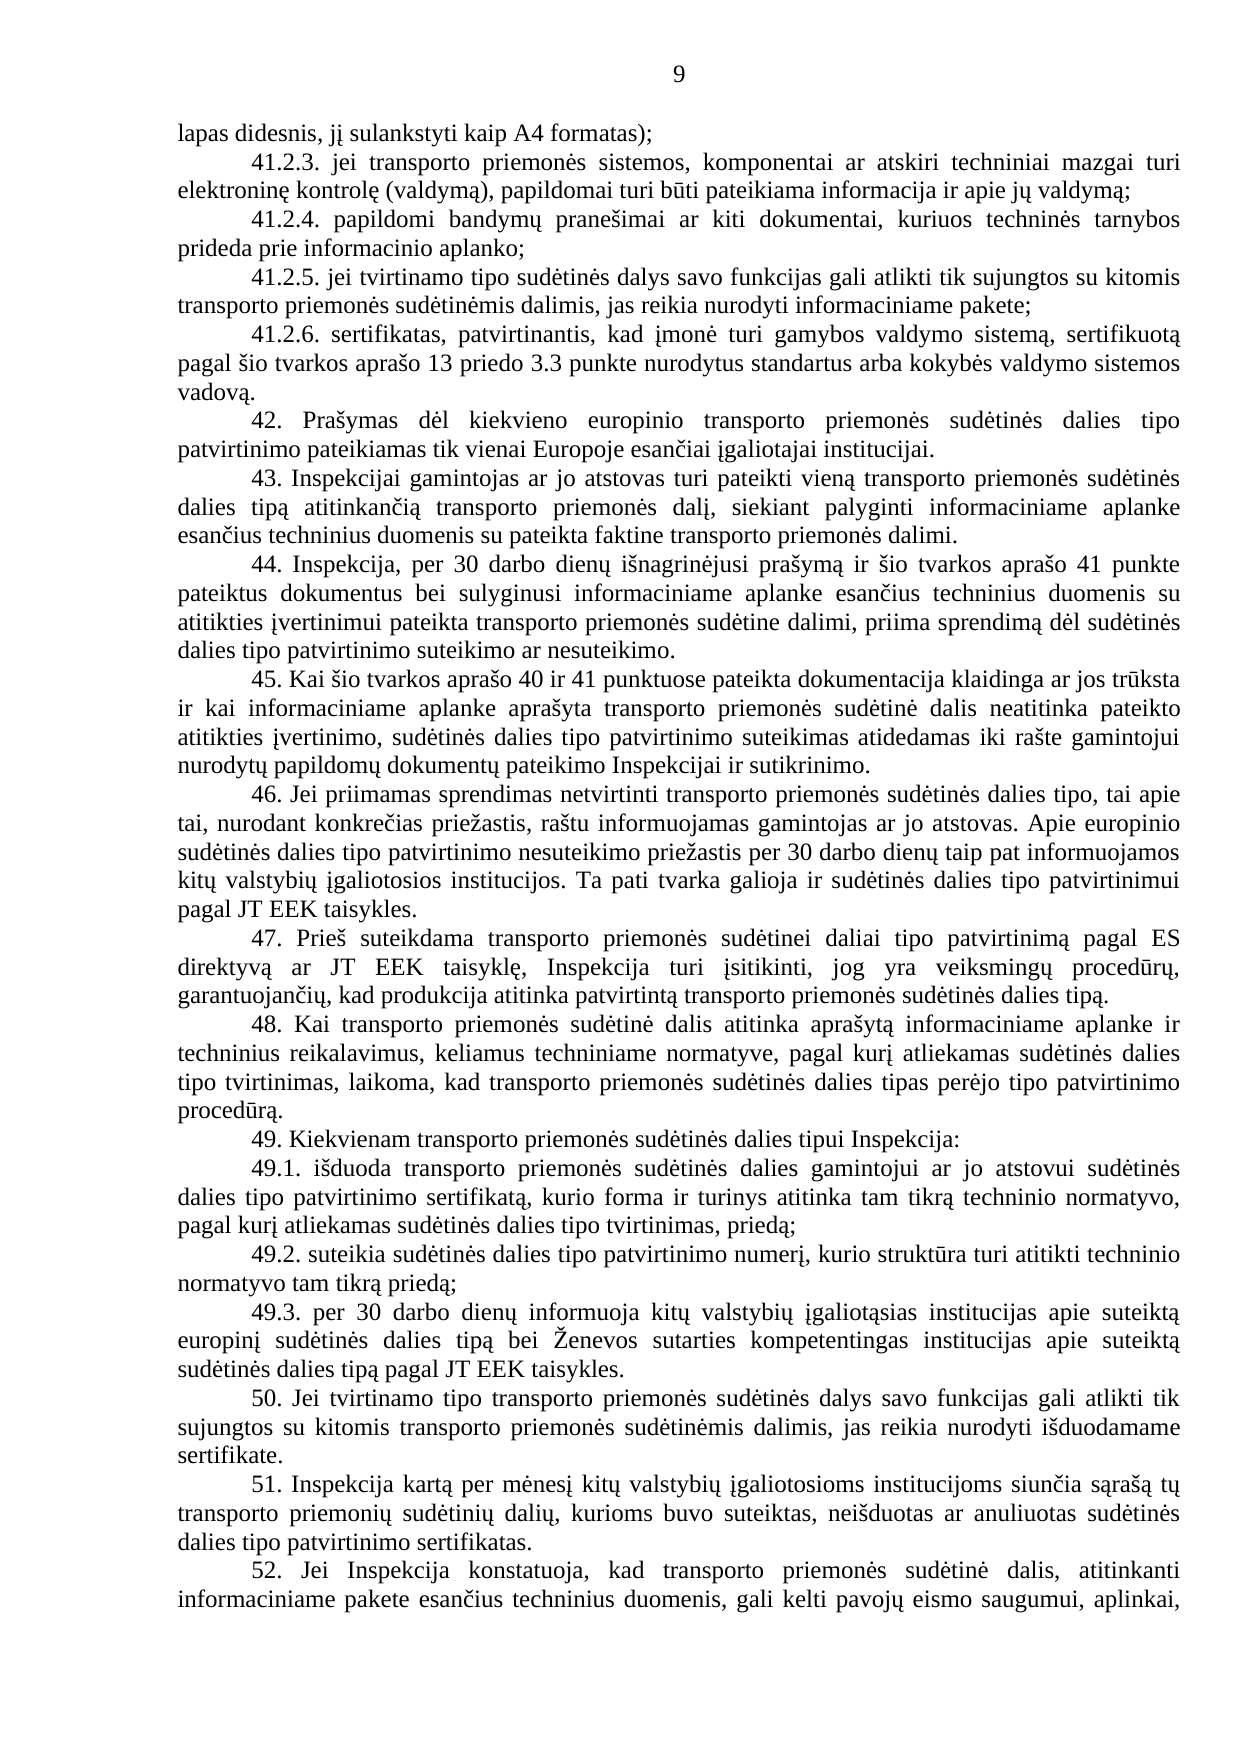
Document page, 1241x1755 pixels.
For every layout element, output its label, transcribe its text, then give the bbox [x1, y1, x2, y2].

text 44. Inspekcija, per 30 darbo dienų išnagrinėjusi prašymą ir šio tvarkos aprašo 41 punkte pateiktus dokumentus bei sulyginusi informaciniame aplanke esančius techninius duomenis su atitikties įvertinimui pateikta transporto priemonės sudėtine dalimi, priima sprendimą dėl sudėtinės dalies tipo patvirtinimo suteikimo ar nesuteikimo. [177, 549, 1181, 664]
text 41.2.6. sertifikatas, patvirtinantis, kad įmonė turi gamybos valdymo sistemą, sertifikuotą pagal šio tvarkos aprašo 13 priedo 3.3 punkte nurodytus standartus arba kokybės valdymo sistemos vadovą. [177, 319, 1181, 406]
text 49. Kiekvienam transporto priemonės sudėtinės dalies tipui Inspekcija: [177, 1124, 1181, 1153]
text 49.1. išduoda transporto priemonės sudėtinės dalies gamintojui ar jo atstovui sudėtinės dalies tipo patvirtinimo sertifikatą, kurio forma ir turinys atitinka tam tikrą techninio normatyvo, pagal kurį atliekamas sudėtinės dalies tipo tvirtinimas, priedą; [177, 1153, 1181, 1239]
text 42. Prašymas dėl kiekvieno europinio transporto priemonės sudėtinės dalies tipo patvirtinimo pateikiamas tik vienai Europoje esančiai įgaliotajai institucijai. [177, 406, 1181, 463]
text lapas didesnis, jį sulankstyti kaip A4 formatas); [177, 118, 1181, 147]
text 51. Inspekcija kartą per mėnesį kitų valstybių įgaliotosioms institucijoms siunčia sąrašą tų transporto priemonių sudėtinių dalių, kurioms buvo suteiktas, neišduotas ar anuliuotas sudėtinės dalies tipo patvirtinimo sertifikatas. [177, 1469, 1181, 1556]
text 50. Jei tvirtinamo tipo transporto priemonės sudėtinės dalys savo funkcijas gali atlikti tik sujungtos su kitomis transporto priemonės sudėtinėmis dalimis, jas reikia nurodyti išduodamame sertifikate. [177, 1383, 1181, 1469]
text 41.2.4. papildomi bandymų pranešimai ar kiti dokumentai, kuriuos techninės tarnybos prideda prie informacinio aplanko; [177, 204, 1181, 262]
text 48. Kai transporto priemonės sudėtinė dalis atitinka aprašytą informaciniame aplanke ir techninius reikalavimus, keliamus techniniame normatyve, pagal kurį atliekamas sudėtinės dalies tipo tvirtinimas, laikoma, kad transporto priemonės sudėtinės dalies tipas perėjo tipo patvirtinimo procedūrą. [177, 1009, 1181, 1124]
text 46. Jei priimamas sprendimas netvirtinti transporto priemonės sudėtinės dalies tipo, tai apie tai, nurodant konkrečias priežastis, raštu informuojamas gamintojas ar jo atstovas. Apie europinio sudėtinės dalies tipo patvirtinimo nesuteikimo priežastis per 30 darbo dienų taip pat informuojamos kitų valstybių įgaliotosios institucijos. Ta pati tvarka galioja ir sudėtinės dalies tipo patvirtinimui pagal JT EEK taisykles. [177, 779, 1181, 923]
text 41.2.5. jei tvirtinamo tipo sudėtinės dalys savo funkcijas gali atlikti tik sujungtos su kitomis transporto priemonės sudėtinėmis dalimis, jas reikia nurodyti informaciniame pakete; [177, 262, 1181, 319]
text 52. Jei Inspekcija konstatuoja, kad transporto priemonės sudėtinė dalis, atitinkanti informaciniame pakete esančius techninius duomenis, gali kelti pavojų eismo saugumui, aplinkai, [177, 1556, 1181, 1613]
text 41.2.3. jei transporto priemonės sistemos, komponentai ar atskiri techniniai mazgai turi elektroninę kontrolę (valdymą), papildomai turi būti pateikiama informacija ir apie jų valdymą; [177, 147, 1181, 204]
text 49.3. per 30 darbo dienų informuoja kitų valstybių įgaliotąsias institucijas apie suteiktą europinį sudėtinės dalies tipą bei Ženevos sutarties kompetentingas institucijas apie suteiktą sudėtinės dalies tipą pagal JT EEK taisykles. [177, 1297, 1181, 1383]
text 45. Kai šio tvarkos aprašo 40 ir 41 punktuose pateikta dokumentacija klaidinga ar jos trūksta ir kai informaciniame aplanke aprašyta transporto priemonės sudėtinė dalis neatitinka pateikto atitikties įvertinimo, sudėtinės dalies tipo patvirtinimo suteikimas atidedamas iki rašte gamintojui nurodytų papildomų dokumentų pateikimo Inspekcijai ir sutikrinimo. [177, 664, 1181, 779]
text 47. Prieš suteikdama transporto priemonės sudėtinei daliai tipo patvirtinimą pagal ES direktyvą ar JT EEK taisyklę, Inspekcija turi įsitikinti, jog yra veiksmingų procedūrų, garantuojančių, kad produkcija atitinka patvirtintą transporto priemonės sudėtinės dalies tipą. [177, 923, 1181, 1009]
text 49.2. suteikia sudėtinės dalies tipo patvirtinimo numerį, kurio struktūra turi atitikti techninio normatyvo tam tikrą priedą; [177, 1239, 1181, 1297]
text 43. Inspekcijai gamintojas ar jo atstovas turi pateikti vieną transporto priemonės sudėtinės dalies tipą atitinkančią transporto priemonės dalį, siekiant palyginti informaciniame aplanke esančius techninius duomenis su pateikta faktine transporto priemonės dalimi. [177, 463, 1181, 549]
